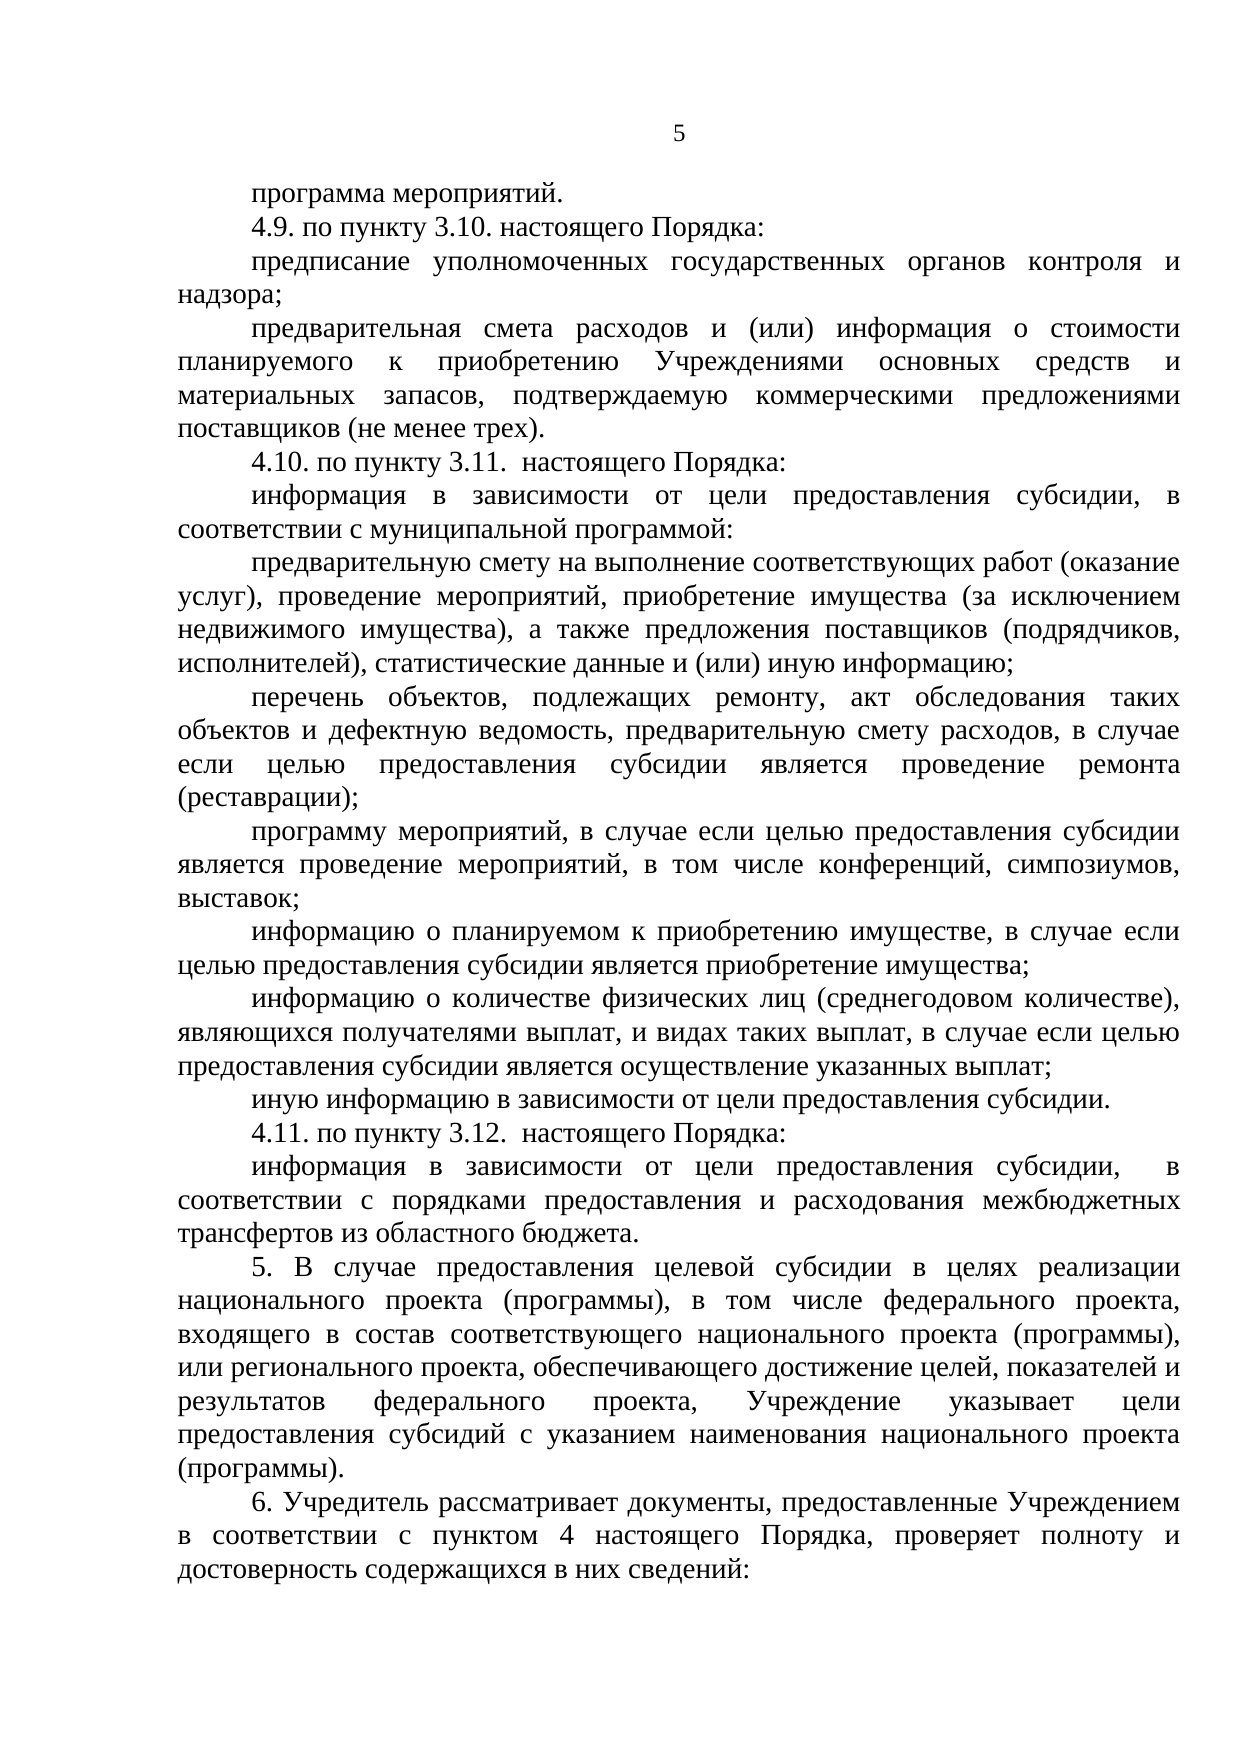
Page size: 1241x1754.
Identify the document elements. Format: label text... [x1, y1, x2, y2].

text 4.10. по пункту 3.11. настоящего Порядка: [177, 444, 1181, 477]
text 5. В случае предоставления целевой субсидии в целях реализации национального проекта (программы), в том числе федерального проекта, входящего в состав соответствующего национального проекта (программы), или регионального проекта, обеспечивающего достижение целей, показателей и результатов федерального проекта, Учреждение указывает цели предоставления субсидий с указанием наименования национального проекта (программы). [177, 1249, 1181, 1484]
text информация в зависимости от цели предоставления субсидии, в соответствии с муниципальной программой: [177, 477, 1181, 544]
text перечень объектов, подлежащих ремонту, акт обследования таких объектов и дефектную ведомость, предварительную смету расходов, в случае если целью предоставления субсидии является проведение ремонта (реставрации); [177, 679, 1181, 813]
text информация в зависимости от цели предоставления субсидии, в соответствии с порядками предоставления и расходования межбюджетных трансфертов из областного бюджета. [177, 1148, 1181, 1249]
text предварительную смету на выполнение соответствующих работ (оказание услуг), проведение мероприятий, приобретение имущества (за исключением недвижимого имущества), а также предложения поставщиков (подрядчиков, исполнителей), статистические данные и (или) иную информацию; [177, 544, 1181, 679]
text 6. Учредитель рассматривает документы, предоставленные Учреждением в соответствии с пунктом 4 настоящего Порядка, проверяет полноту и достоверность содержащихся в них сведений: [177, 1484, 1181, 1584]
text иную информацию в зависимости от цели предоставления субсидии. [177, 1081, 1181, 1115]
text предварительная смета расходов и (или) информация о стоимости планируемого к приобретению Учреждениями основных средств и материальных запасов, подтверждаемую коммерческими предложениями поставщиков (не менее трех). [177, 310, 1181, 444]
text 4.9. по пункту 3.10. настоящего Порядка: [177, 209, 1181, 243]
text 4.11. по пункту 3.12. настоящего Порядка: [177, 1115, 1181, 1148]
text информацию о количестве физических лиц (среднегодовом количестве), являющихся получателями выплат, и видах таких выплат, в случае если целью предоставления субсидии является осуществление указанных выплат; [177, 981, 1181, 1081]
text предписание уполномоченных государственных органов контроля и надзора; [177, 243, 1181, 310]
text программа мероприятий. [177, 176, 1181, 209]
text информацию о планируемом к приобретению имуществе, в случае если целью предоставления субсидии является приобретение имущества; [177, 913, 1181, 981]
text программу мероприятий, в случае если целью предоставления субсидии является проведение мероприятий, в том числе конференций, симпозиумов, выставок; [177, 813, 1181, 913]
